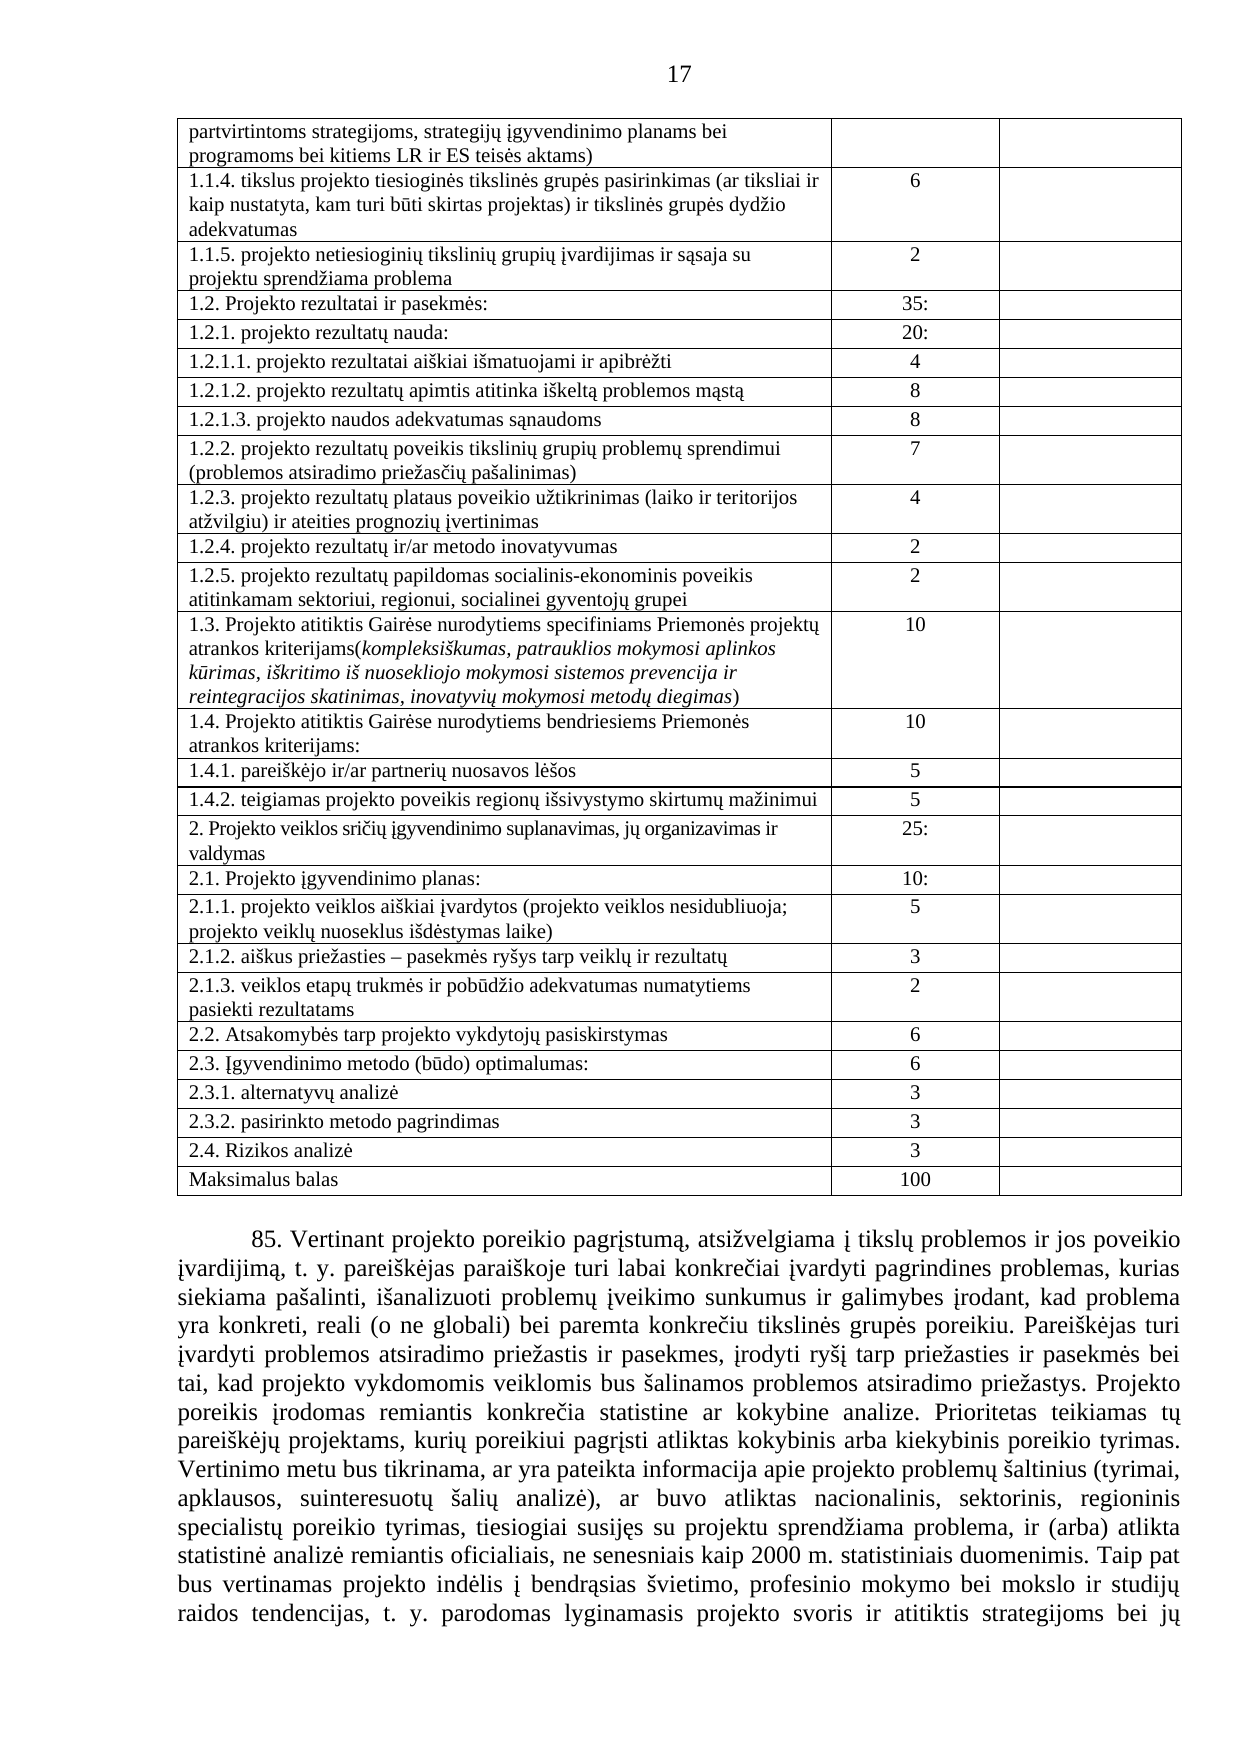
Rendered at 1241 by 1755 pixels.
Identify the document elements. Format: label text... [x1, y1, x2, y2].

table_cell [1000, 1022, 1181, 1050]
table_cell 6 [832, 168, 999, 241]
table_cell 2. Projekto veiklos sričių įgyvendinimo suplanavimas, jų organizavimas ir valdymas [178, 816, 831, 864]
table_cell 7 [832, 436, 999, 484]
table_cell [1000, 759, 1181, 786]
table_cell 1.2. Projekto rezultatai ir pasekmės: [178, 291, 831, 319]
table_cell [1000, 973, 1181, 1021]
table_cell [1000, 291, 1181, 319]
table_cell [1000, 612, 1181, 708]
table_cell 2 [832, 563, 999, 611]
table_cell 1.3. Projekto atitiktis Gairėse nurodytiems specifiniams Priemonės projektų atrankos kriterijams(kompleksiškumas, patrauklios mokymosi aplinkos kūrimas, iškritimo iš nuosekliojo mokymosi sistemos prevencija ir reintegracijos skatinimas, inovatyvių mokymosi metodų diegimas) [178, 612, 831, 708]
table_cell [1000, 485, 1181, 533]
table_cell 2.4. Rizikos analizė [178, 1138, 831, 1166]
table_cell [1000, 436, 1181, 484]
table_cell 3 [832, 1080, 999, 1108]
table_cell 1.2.1.3. projekto naudos adekvatumas sąnaudoms [178, 407, 831, 434]
table_cell [1000, 378, 1181, 406]
table_cell [1000, 1109, 1181, 1137]
table_cell 1.1.4. tikslus projekto tiesioginės tikslinės grupės pasirinkimas (ar tiksliai ir kaip nustatyta, kam turi būti skirtas projektas) ir tikslinės grupės dydžio adekvatumas [178, 168, 831, 241]
table_cell [1000, 320, 1181, 348]
table_cell [832, 119, 999, 167]
table_cell 100 [832, 1167, 999, 1194]
table_cell 1.4.2. teigiamas projekto poveikis regionų išsivystymo skirtumų mažinimui [178, 788, 831, 815]
table_cell 2 [832, 973, 999, 1021]
table_cell partvirtintoms strategijoms, strategijų įgyvendinimo planams bei programoms bei kitiems LR ir ES teisės aktams) [178, 119, 831, 167]
table_cell 1.2.1.2. projekto rezultatų apimtis atitinka iškeltą problemos mąstą [178, 378, 831, 406]
table_cell [1000, 709, 1181, 757]
table_cell 2.1.3. veiklos etapų trukmės ir pobūdžio adekvatumas numatytiems pasiekti rezultatams [178, 973, 831, 1021]
table_cell 1.4.1. pareiškėjo ir/ar partnerių nuosavos lėšos [178, 759, 831, 786]
table_cell 8 [832, 407, 999, 434]
table_cell 25: [832, 816, 999, 864]
table_cell 2 [832, 242, 999, 290]
table_cell [1000, 242, 1181, 290]
table_cell 3 [832, 944, 999, 972]
table_cell 5 [832, 759, 999, 786]
table_cell 6 [832, 1022, 999, 1050]
table_cell 1.4. Projekto atitiktis Gairėse nurodytiems bendriesiems Priemonės atrankos kriterijams: [178, 709, 831, 757]
table_cell 3 [832, 1109, 999, 1137]
table_cell 10: [832, 866, 999, 893]
table_cell Maksimalus balas [178, 1167, 831, 1194]
table_cell [1000, 119, 1181, 167]
table_cell 35: [832, 291, 999, 319]
table_cell 10 [832, 612, 999, 708]
table_cell [1000, 349, 1181, 377]
table_cell [1000, 1138, 1181, 1166]
table_cell [1000, 1080, 1181, 1108]
table_cell 1.2.5. projekto rezultatų papildomas socialinis-ekonominis poveikis atitinkamam sektoriui, regionui, socialinei gyventojų grupei [178, 563, 831, 611]
table_cell 2.3.2. pasirinkto metodo pagrindimas [178, 1109, 831, 1137]
table_cell [1000, 563, 1181, 611]
table_cell 1.1.5. projekto netiesioginių tikslinių grupių įvardijimas ir sąsaja su projektu sprendžiama problema [178, 242, 831, 290]
table_cell 6 [832, 1051, 999, 1079]
table_cell [1000, 534, 1181, 562]
table_cell 2.1.2. aiškus priežasties – pasekmės ryšys tarp veiklų ir rezultatų [178, 944, 831, 972]
table_cell 1.2.1.1. projekto rezultatai aiškiai išmatuojami ir apibrėžti [178, 349, 831, 377]
table_cell 2.3.1. alternatyvų analizė [178, 1080, 831, 1108]
table_cell 8 [832, 378, 999, 406]
table_cell 2.1.1. projekto veiklos aiškiai įvardytos (projekto veiklos nesidubliuoja; projekto veiklų nuoseklus išdėstymas laike) [178, 895, 831, 943]
table_cell [1000, 944, 1181, 972]
table_cell 1.2.2. projekto rezultatų poveikis tikslinių grupių problemų sprendimui (problemos atsiradimo priežasčių pašalinimas) [178, 436, 831, 484]
table_cell 2.2. Atsakomybės tarp projekto vykdytojų pasiskirstymas [178, 1022, 831, 1050]
table_cell 2.1. Projekto įgyvendinimo planas: [178, 866, 831, 893]
table_cell [1000, 788, 1181, 815]
table_cell [1000, 168, 1181, 241]
table_cell [1000, 895, 1181, 943]
table_cell 1.2.4. projekto rezultatų ir/ar metodo inovatyvumas [178, 534, 831, 562]
table_cell 1.2.1. projekto rezultatų nauda: [178, 320, 831, 348]
table_cell [1000, 1051, 1181, 1079]
text 85. Vertinant projekto poreikio pagrįstumą, atsižvelgiama į tikslų problemos ir jos poveikio įvardijimą, t. y. pareiškėjas paraiškoje turi labai konkrečiai įvardyti pagrindines problemas, kurias siekiama pašalinti, išanalizuoti problemų įveikimo sunkumus ir galimybes įrodant, kad problema yra konkreti, reali (o ne globali) bei paremta konkrečiu tikslinės grupės poreikiu. Pareiškėjas turi įvardyti problemos atsiradimo priežastis ir pasekmes, įrodyti ryšį tarp priežasties ir pasekmės bei tai, kad projekto vykdomomis veiklomis bus šalinamos problemos atsiradimo priežastys. Projekto poreikis įrodomas remiantis konkrečia statistine ar kokybine analize. Prioritetas teikiamas tų pareiškėjų projektams, kurių poreikiui pagrįsti atliktas kokybinis arba kiekybinis poreikio tyrimas. Vertinimo metu bus tikrinama, ar yra pateikta informacija apie projekto problemų šaltinius (tyrimai, apklausos, suinteresuotų šalių analizė), ar buvo atliktas nacionalinis, sektorinis, regioninis specialistų poreikio tyrimas, tiesiogiai susijęs su projektu sprendžiama problema, ir (arba) atlikta statistinė analizė remiantis oficialiais, ne senesniais kaip 2000 m. statistiniais duomenimis. Taip pat bus vertinamas projekto indėlis į bendrąsias švietimo, profesinio mokymo bei mokslo ir studijų raidos tendencijas, t. y. parodomas lyginamasis projekto svoris ir atitiktis strategijoms bei jų [177, 1224, 1181, 1627]
table_cell [1000, 1167, 1181, 1194]
table_cell [1000, 407, 1181, 434]
table_cell [1000, 816, 1181, 864]
table_cell [1000, 866, 1181, 893]
table_cell 5 [832, 895, 999, 943]
table_cell 4 [832, 349, 999, 377]
table_cell 1.2.3. projekto rezultatų plataus poveikio užtikrinimas (laiko ir teritorijos atžvilgiu) ir ateities prognozių įvertinimas [178, 485, 831, 533]
table_cell 3 [832, 1138, 999, 1166]
table_cell 10 [832, 709, 999, 757]
table_cell 20: [832, 320, 999, 348]
table_cell 4 [832, 485, 999, 533]
table_cell 5 [832, 788, 999, 815]
table_cell 2 [832, 534, 999, 562]
table_cell 2.3. Įgyvendinimo metodo (būdo) optimalumas: [178, 1051, 831, 1079]
